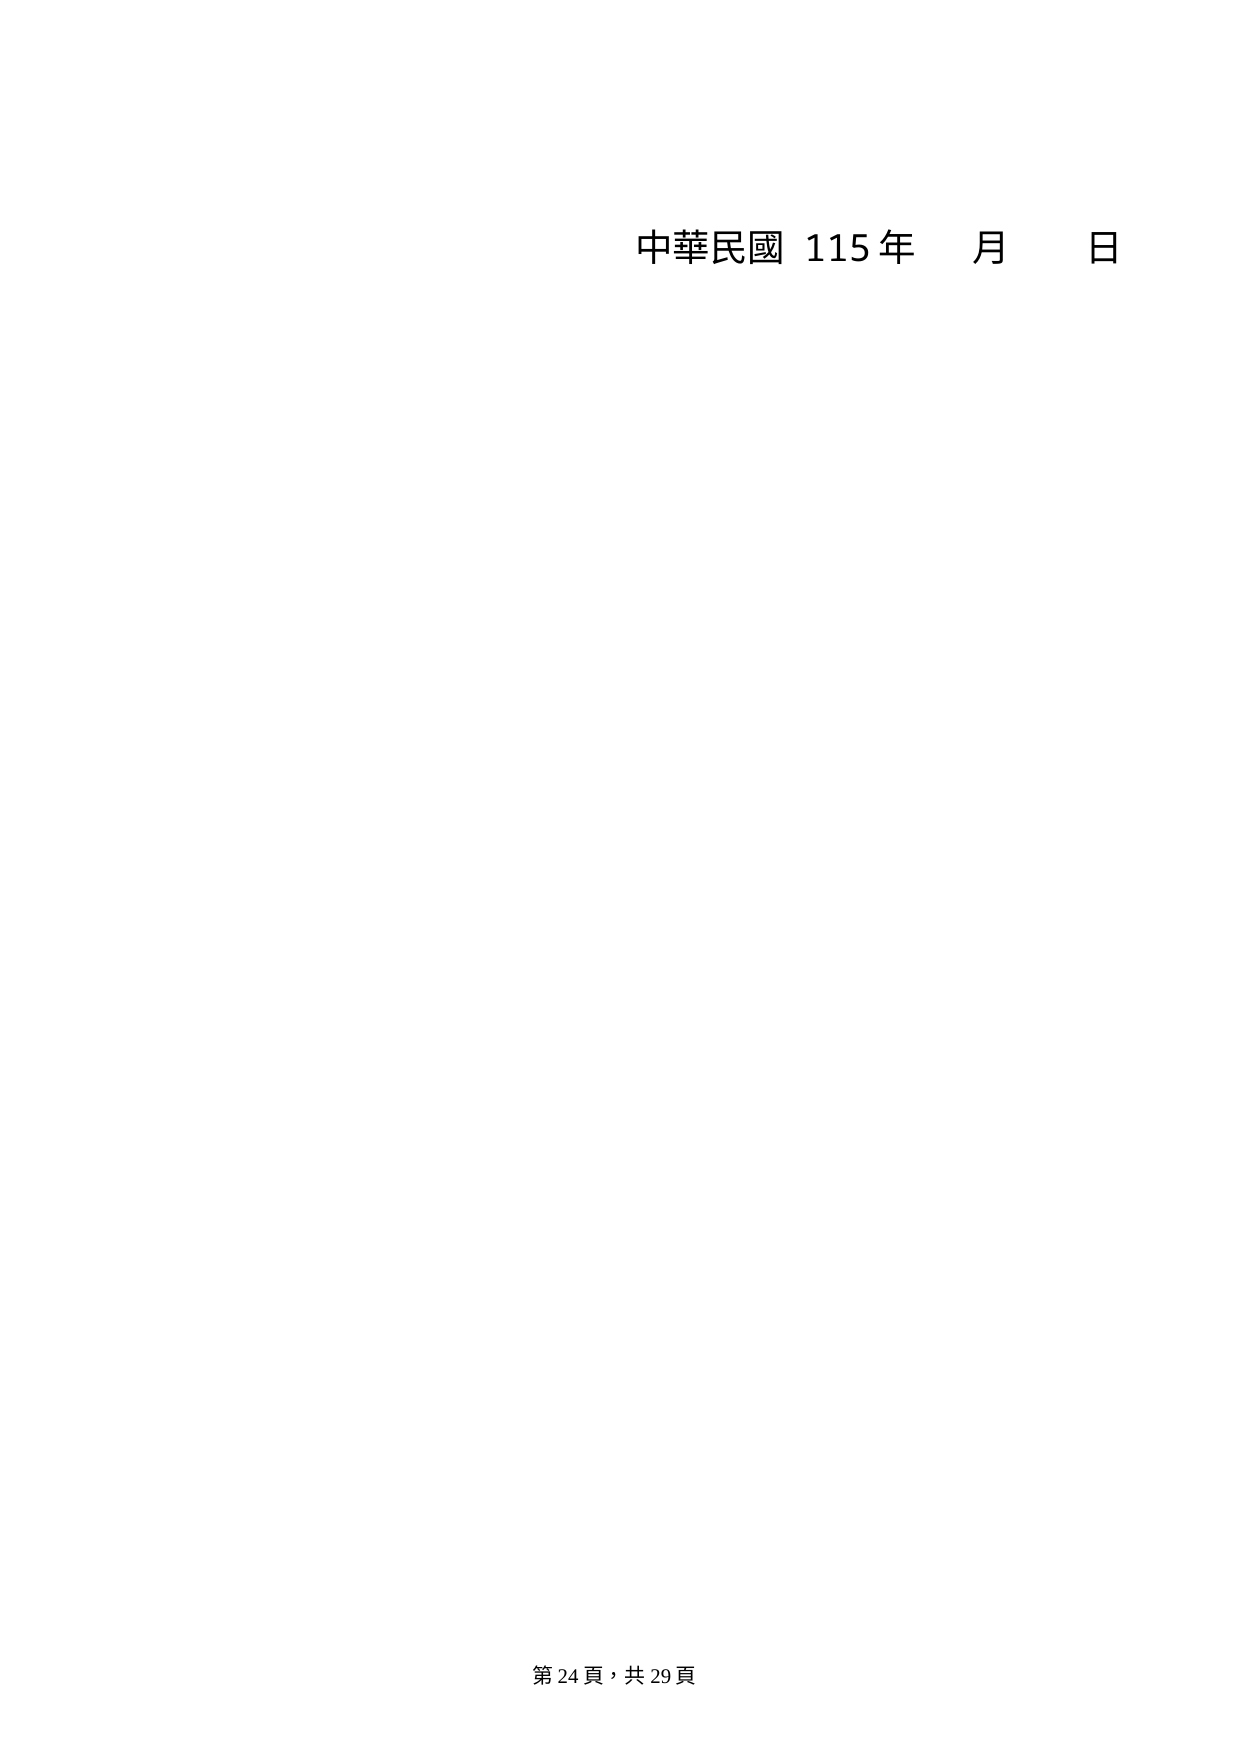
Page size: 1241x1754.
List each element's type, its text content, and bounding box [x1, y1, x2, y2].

text 中華民國 115年 月 日 [106, 203, 1122, 266]
